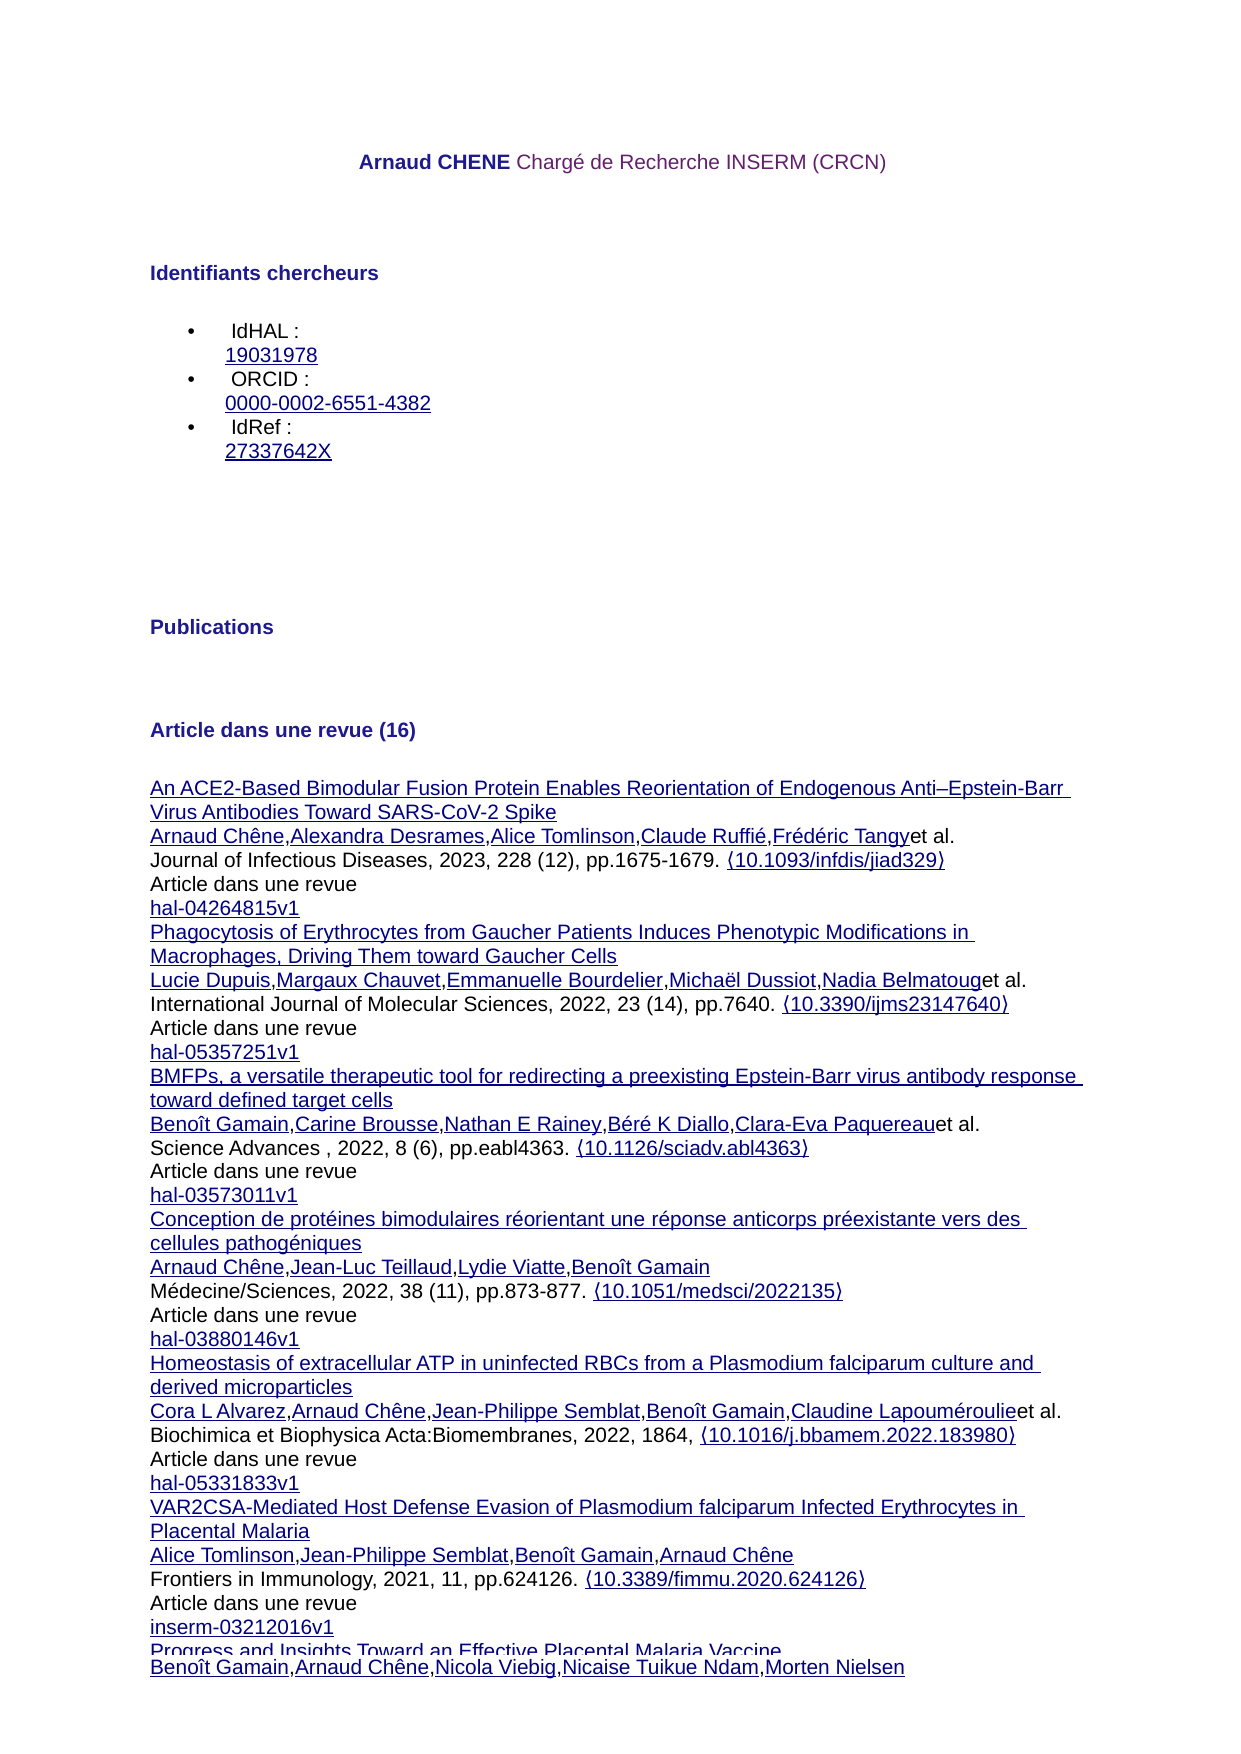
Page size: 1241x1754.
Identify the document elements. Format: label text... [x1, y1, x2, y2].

subtitle Publications [150, 614, 1090, 638]
list 0000-0002-6551-4382 [187, 391, 1090, 414]
list 19031978 [187, 343, 1090, 367]
table_cell VAR2CSA-Mediated Host Defense Evasion of Plasmodium falciparum Infected Erythrocytes in Placental Malaria Alice Tomlinson,Jean-Philippe Semblat,Benoît Gamain,Arnaud Chêne Frontiers in Immunology, 2021, 11, pp.624126. ⟨10.3389/fimmu.2020.624126⟩ Article dans une revue inserm-03212016v1 [150, 1495, 1090, 1638]
subtitle Identifiants chercheurs [150, 260, 1090, 284]
table_cell Conception de protéines bimodulaires réorientant une réponse anticorps préexistante vers des cellules pathogéniques Arnaud Chêne,Jean-Luc Teillaud,Lydie Viatte,Benoît Gamain Médecine/Sciences, 2022, 38 (11), pp.873-877. ⟨10.1051/medsci/2022135⟩ Article dans une revue hal-03880146v1 [150, 1207, 1090, 1351]
list IdHAL : [187, 319, 1090, 343]
table_cell Phagocytosis of Erythrocytes from Gaucher Patients Induces Phenotypic Modifications in Macrophages, Driving Them toward Gaucher Cells Lucie Dupuis,Margaux Chauvet,Emmanuelle Bourdelier,Michaël Dussiot,Nadia Belmatouget al. International Journal of Molecular Sciences, 2022, 23 (14), pp.7640. ⟨10.3390/ijms23147640⟩ Article dans une revue hal-05357251v1 [150, 920, 1090, 1063]
list 27337642X [187, 438, 1090, 462]
subtitle Article dans une revue (16) [150, 718, 1090, 742]
subtitle Arnaud CHENE Chargé de Recherche INSERM (CRCN) [150, 150, 1090, 174]
list ORCID : [187, 367, 1090, 391]
table_cell Progress and Insights Toward an Effective Placental Malaria Vaccine Benoît Gamain,Arnaud Chêne,Nicola Viebig,Nicaise Tuikue Ndam,Morten Nielsen [150, 1639, 1090, 1679]
table_cell BMFPs, a versatile therapeutic tool for redirecting a preexisting Epstein-Barr virus antibody response toward defined target cells Benoît Gamain,Carine Brousse,Nathan E Rainey,Béré K Diallo,Clara-Eva Paquereauet al. Science Advances , 2022, 8 (6), pp.eabl4363. ⟨10.1126/sciadv.abl4363⟩ Article dans une revue hal-03573011v1 [150, 1064, 1090, 1207]
table_cell Homeostasis of extracellular ATP in uninfected RBCs from a Plasmodium falciparum culture and derived microparticles Cora L Alvarez,Arnaud Chêne,Jean-Philippe Semblat,Benoît Gamain,Claudine Lapouméroulieet al. Biochimica et Biophysica Acta:Biomembranes, 2022, 1864, ⟨10.1016/j.bbamem.2022.183980⟩ Article dans une revue hal-05331833v1 [150, 1351, 1090, 1495]
table_header An ACE2-Based Bimodular Fusion Protein Enables Reorientation of Endogenous Anti–Epstein-Barr Virus Antibodies Toward SARS-CoV-2 Spike Arnaud Chêne,Alexandra Desrames,Alice Tomlinson,Claude Ruffié,Frédéric Tangyet al. Journal of Infectious Diseases, 2023, 228 (12), pp.1675-1679. ⟨10.1093/infdis/jiad329⟩ Article dans une revue hal-04264815v1 [150, 776, 1090, 920]
list IdRef : [187, 414, 1090, 438]
